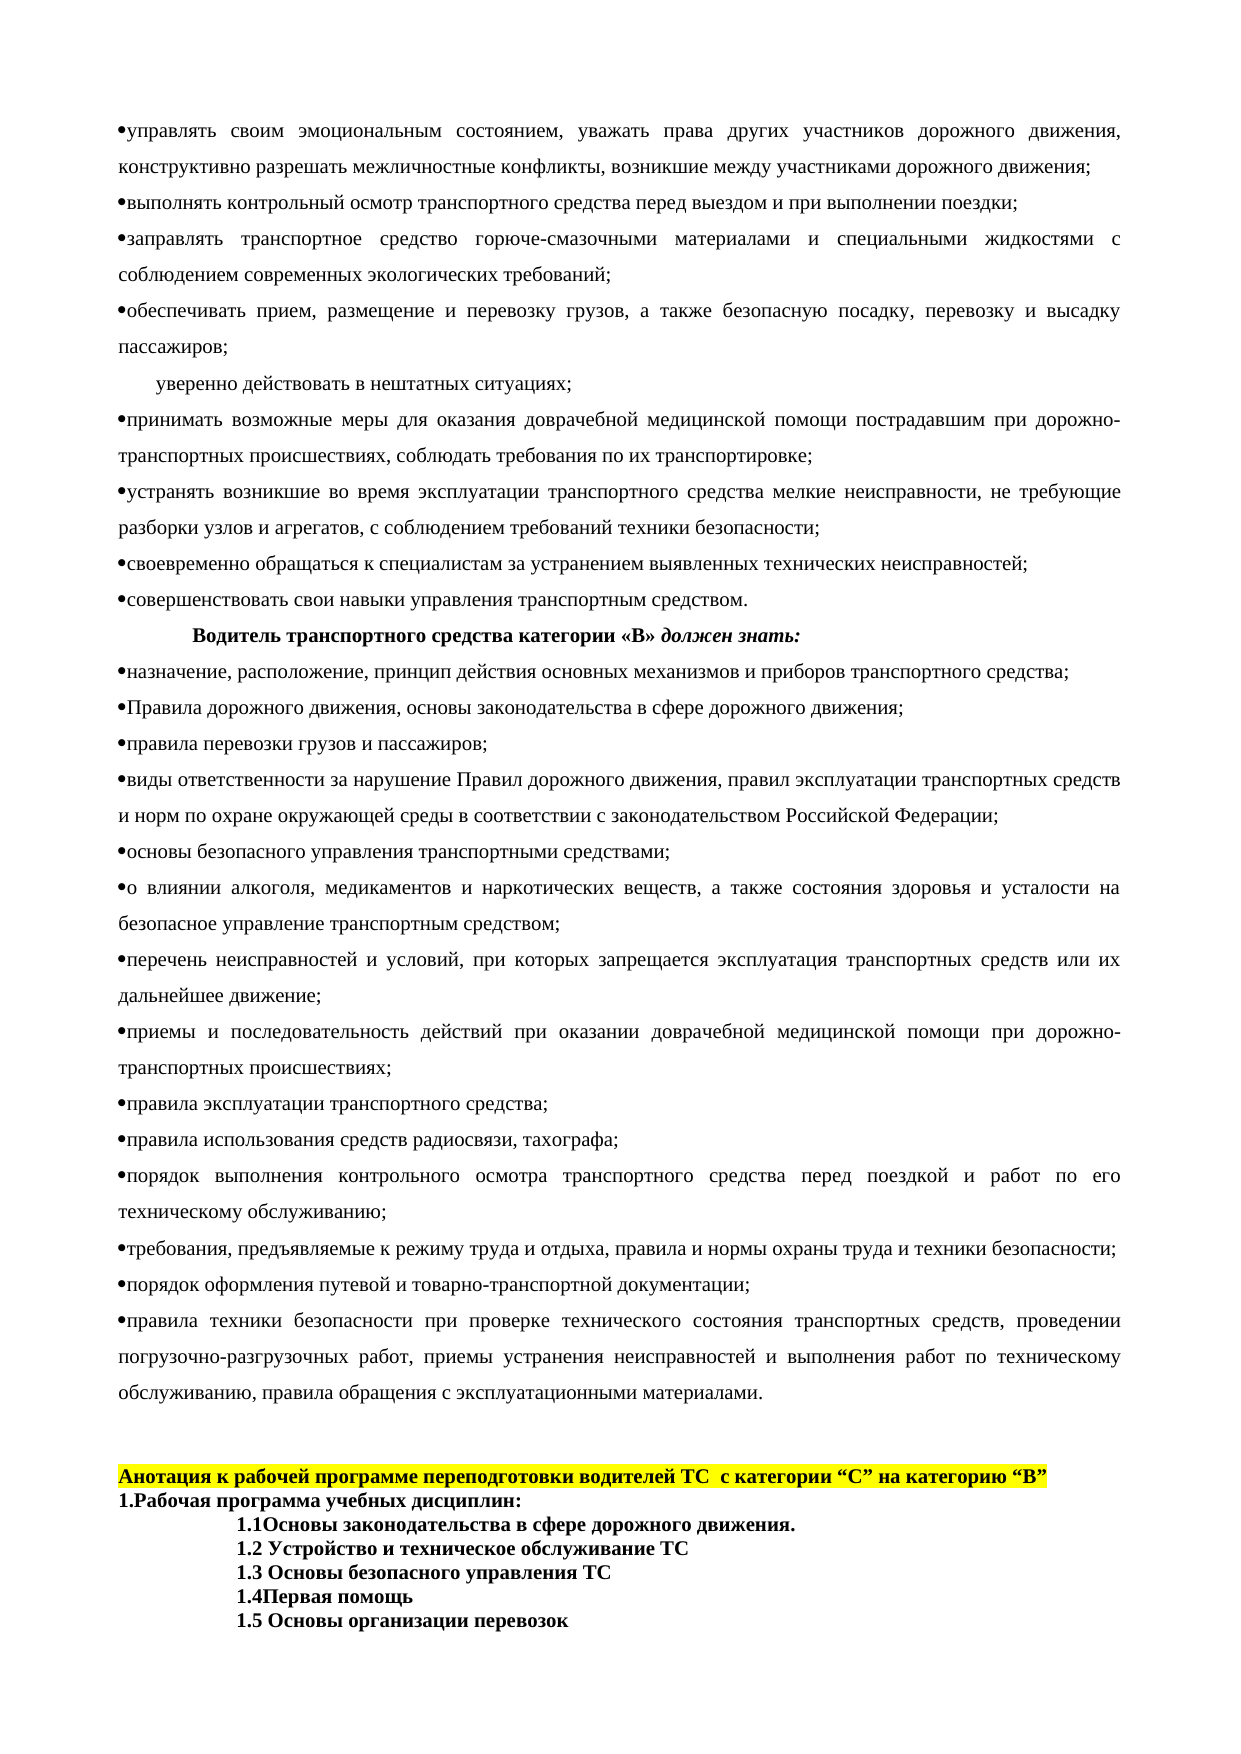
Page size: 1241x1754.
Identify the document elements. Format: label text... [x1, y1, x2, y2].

text 1.4Первая помощь [118, 1584, 1122, 1608]
list устранять возникшие во время эксплуатации транспортного средства мелкие неисправности, не требующие разборки узлов и агрегатов, с соблюдением требований техники безопасности; [118, 478, 1122, 539]
text 1.2 Устройство и техническое обслуживание ТС [118, 1536, 1122, 1560]
list правила использования средств радиосвязи, тахографа; [118, 1127, 1122, 1151]
text Водитель транспортного средства категории «В» должен знать: [118, 623, 1122, 647]
list обеспечивать прием, размещение и перевозку грузов, а также безопасную посадку, перевозку и высадку пассажиров; [118, 298, 1122, 358]
list перечень неисправностей и условий, при которых запрещается эксплуатация транспортных средств или их дальнейшее движение; [118, 947, 1122, 1007]
list о влиянии алкоголя, медикаментов и наркотических веществ, а также состояния здоровья и усталости на безопасное управление транспортным средством; [118, 875, 1122, 935]
text 1.5 Основы организации перевозок [118, 1608, 1122, 1632]
text Анотация к рабочей программе переподготовки водителей ТС с категории “С” на категорию “В” [118, 1464, 1122, 1488]
list виды ответственности за нарушение Правил дорожного движения, правил эксплуатации транспортных средств и норм по охране окружающей среды в соответствии с законодательством Российской Федерации; [118, 767, 1122, 827]
list порядок выполнения контрольного осмотра транспортного средства перед поездкой и работ по его техническому обслуживанию; [118, 1163, 1122, 1223]
list порядок оформления путевой и товарно-транспортной документации; [118, 1271, 1122, 1296]
text 1.3 Основы безопасного управления ТС [118, 1560, 1122, 1584]
list принимать возможные меры для оказания доврачебной медицинской помощи пострадавшим при дорожно-транспортных происшествиях, соблюдать требования по их транспортировке; [118, 406, 1122, 467]
list заправлять транспортное средство горюче-смазочными материалами и специальными жидкостями с соблюдением современных экологических требований; [118, 226, 1122, 286]
text 1.1Основы законодательства в сфере дорожного движения. [118, 1512, 1122, 1536]
list выполнять контрольный осмотр транспортного средства перед выездом и при выполнении поездки; [118, 190, 1122, 214]
list назначение, расположение, принцип действия основных механизмов и приборов транспортного средства; [118, 659, 1122, 683]
list управлять своим эмоциональным состоянием, уважать права других участников дорожного движения, конструктивно разрешать межличностные конфликты, возникшие между участниками дорожного движения; [118, 118, 1122, 178]
list Правила дорожного движения, основы законодательства в сфере дорожного движения; [118, 695, 1122, 719]
text уверенно действовать в нештатных ситуациях; [156, 370, 1122, 394]
text 1.Рабочая программа учебных дисциплин: [118, 1488, 1122, 1512]
list основы безопасного управления транспортными средствами; [118, 839, 1122, 863]
list приемы и последовательность действий при оказании доврачебной медицинской помощи при дорожно-транспортных происшествиях; [118, 1019, 1122, 1079]
list совершенствовать свои навыки управления транспортным средством. [118, 587, 1122, 611]
list своевременно обращаться к специалистам за устранением выявленных технических неисправностей; [118, 551, 1122, 575]
list правила эксплуатации транспортного средства; [118, 1091, 1122, 1115]
list требования, предъявляемые к режиму труда и отдыха, правила и нормы охраны труда и техники безопасности; [118, 1235, 1122, 1259]
list правила техники безопасности при проверке технического состояния транспортных средств, проведении погрузочно-разгрузочных работ, приемы устранения неисправностей и выполнения работ по техническому обслуживанию, правила обращения с эксплуатационными материалами. [118, 1307, 1122, 1404]
list правила перевозки грузов и пассажиров; [118, 731, 1122, 755]
